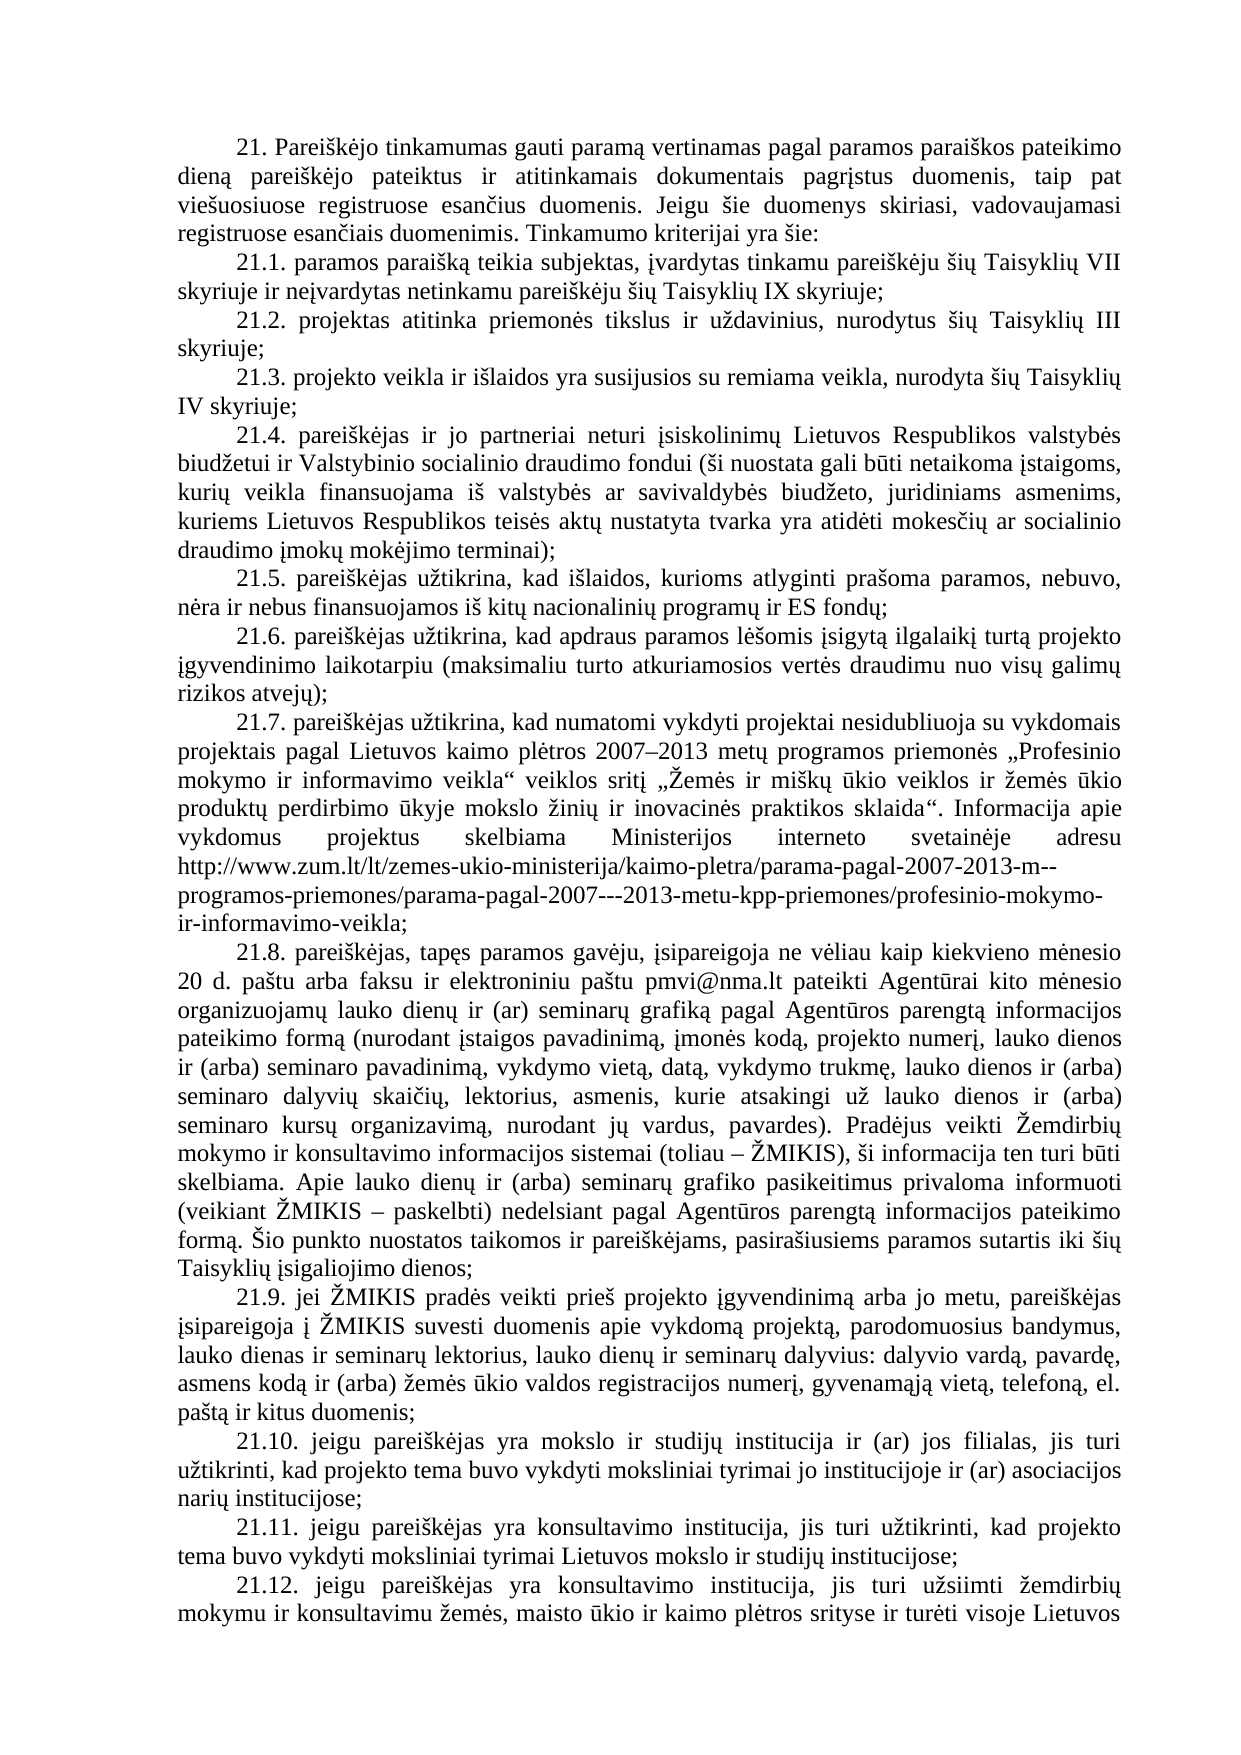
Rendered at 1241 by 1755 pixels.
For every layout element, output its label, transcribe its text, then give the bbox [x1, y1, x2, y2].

text 21.12. jeigu pareiškėjas yra konsultavimo institucija, jis turi užsiimti žemdirbių mokymu ir konsultavimu žemės, maisto ūkio ir kaimo plėtros srityse ir turėti visoje Lietuvos [177, 1570, 1122, 1627]
text 21.4. pareiškėjas ir jo partneriai neturi įsiskolinimų Lietuvos Respublikos valstybės biudžetui ir Valstybinio socialinio draudimo fondui (ši nuostata gali būti netaikoma įstaigoms, kurių veikla finansuojama iš valstybės ar savivaldybės biudžeto, juridiniams asmenims, kuriems Lietuvos Respublikos teisės aktų nustatyta tvarka yra atidėti mokesčių ar socialinio draudimo įmokų mokėjimo terminai); [177, 420, 1122, 563]
text 21.10. jeigu pareiškėjas yra mokslo ir studijų institucija ir (ar) jos filialas, jis turi užtikrinti, kad projekto tema buvo vykdyti moksliniai tyrimai jo institucijoje ir (ar) asociacijos narių institucijose; [177, 1426, 1122, 1512]
text 21.7. pareiškėjas užtikrina, kad numatomi vykdyti projektai nesidubliuoja su vykdomais projektais pagal Lietuvos kaimo plėtros 2007–2013 metų programos priemonės „Profesinio mokymo ir informavimo veikla“ veiklos sritį „Žemės ir miškų ūkio veiklos ir žemės ūkio produktų perdirbimo ūkyje mokslo žinių ir inovacinės praktikos sklaida“. Informacija apie vykdomus projektus skelbiama Ministerijos interneto svetainėje adresu http://www.zum.lt/lt/zemes-ukio-ministerija/kaimo-pletra/parama-pagal-2007-2013-m--programos-priemones/parama-pagal-2007---2013-metu-kpp-priemones/profesinio-mokymo-ir-informavimo-veikla; [177, 707, 1122, 937]
text 21.9. jei ŽMIKIS pradės veikti prieš projekto įgyvendinimą arba jo metu, pareiškėjas įsipareigoja į ŽMIKIS suvesti duomenis apie vykdomą projektą, parodomuosius bandymus, lauko dienas ir seminarų lektorius, lauko dienų ir seminarų dalyvius: dalyvio vardą, pavardę, asmens kodą ir (arba) žemės ūkio valdos registracijos numerį, gyvenamąją vietą, telefoną, el. paštą ir kitus duomenis; [177, 1282, 1122, 1426]
text 21. Pareiškėjo tinkamumas gauti paramą vertinamas pagal paramos paraiškos pateikimo dieną pareiškėjo pateiktus ir atitinkamais dokumentais pagrįstus duomenis, taip pat viešuosiuose registruose esančius duomenis. Jeigu šie duomenys skiriasi, vadovaujamasi registruose esančiais duomenimis. Tinkamumo kriterijai yra šie: [177, 132, 1122, 247]
text 21.5. pareiškėjas užtikrina, kad išlaidos, kurioms atlyginti prašoma paramos, nebuvo, nėra ir nebus finansuojamos iš kitų nacionalinių programų ir ES fondų; [177, 563, 1122, 621]
text 21.8. pareiškėjas, tapęs paramos gavėju, įsipareigoja ne vėliau kaip kiekvieno mėnesio 20 d. paštu arba faksu ir elektroniniu paštu pmvi@nma.lt pateikti Agentūrai kito mėnesio organizuojamų lauko dienų ir (ar) seminarų grafiką pagal Agentūros parengtą informacijos pateikimo formą (nurodant įstaigos pavadinimą, įmonės kodą, projekto numerį, lauko dienos ir (arba) seminaro pavadinimą, vykdymo vietą, datą, vykdymo trukmę, lauko dienos ir (arba) seminaro dalyvių skaičių, lektorius, asmenis, kurie atsakingi už lauko dienos ir (arba) seminaro kursų organizavimą, nurodant jų vardus, pavardes). Pradėjus veikti Žemdirbių mokymo ir konsultavimo informacijos sistemai (toliau – ŽMIKIS), ši informacija ten turi būti skelbiama. Apie lauko dienų ir (arba) seminarų grafiko pasikeitimus privaloma informuoti (veikiant ŽMIKIS – paskelbti) nedelsiant pagal Agentūros parengtą informacijos pateikimo formą. Šio punkto nuostatos taikomos ir pareiškėjams, pasirašiusiems paramos sutartis iki šių Taisyklių įsigaliojimo dienos; [177, 937, 1122, 1282]
text 21.3. projekto veikla ir išlaidos yra susijusios su remiama veikla, nurodyta šių Taisyklių IV skyriuje; [177, 362, 1122, 420]
text 21.11. jeigu pareiškėjas yra konsultavimo institucija, jis turi užtikrinti, kad projekto tema buvo vykdyti moksliniai tyrimai Lietuvos mokslo ir studijų institucijose; [177, 1512, 1122, 1570]
text 21.6. pareiškėjas užtikrina, kad apdraus paramos lėšomis įsigytą ilgalaikį turtą projekto įgyvendinimo laikotarpiu (maksimaliu turto atkuriamosios vertės draudimu nuo visų galimų rizikos atvejų); [177, 621, 1122, 707]
text 21.1. paramos paraišką teikia subjektas, įvardytas tinkamu pareiškėju šių Taisyklių VII skyriuje ir neįvardytas netinkamu pareiškėju šių Taisyklių IX skyriuje; [177, 247, 1122, 305]
text 21.2. projektas atitinka priemonės tikslus ir uždavinius, nurodytus šių Taisyklių III skyriuje; [177, 305, 1122, 362]
